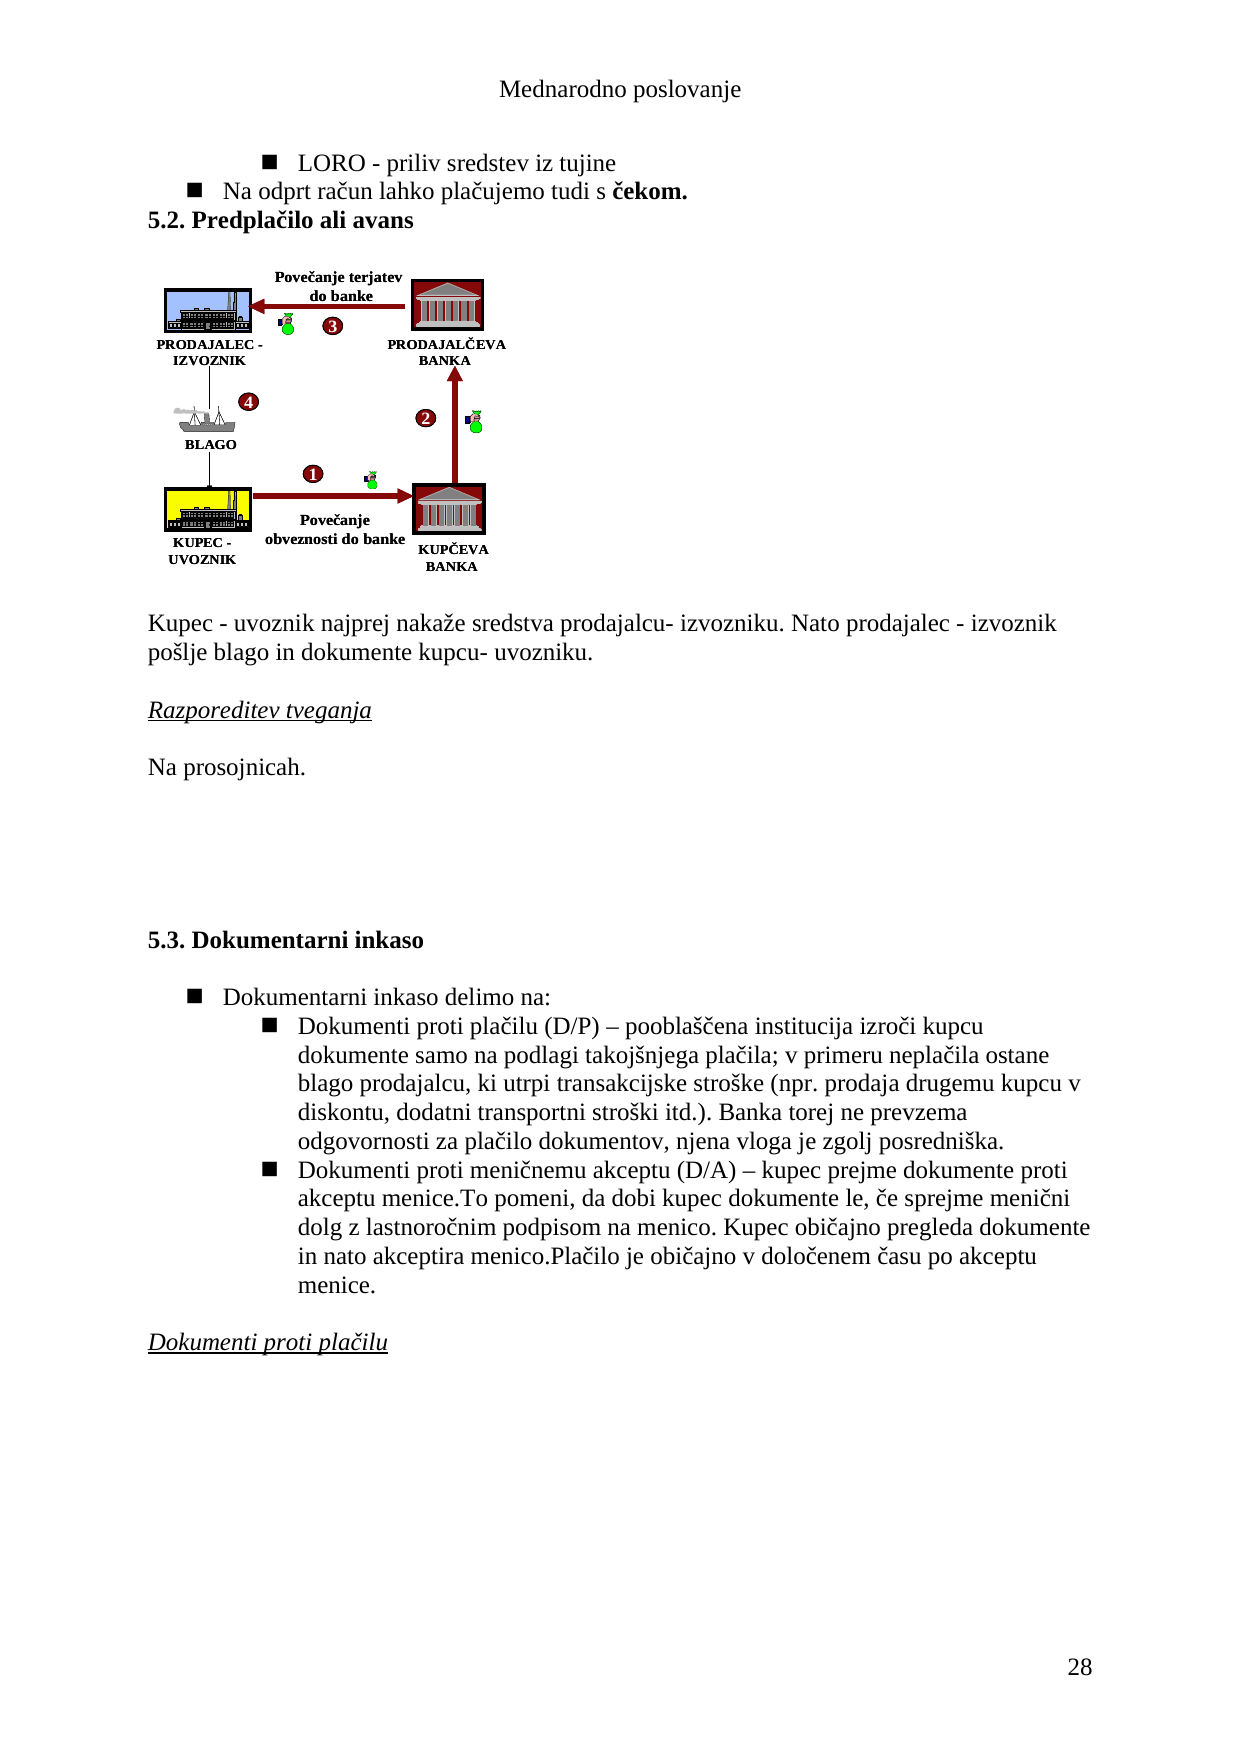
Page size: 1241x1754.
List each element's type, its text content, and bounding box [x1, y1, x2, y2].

list Dokumentarni inkaso delimo na: [185, 982, 1093, 1011]
text Na prosojnicah. [148, 752, 1093, 781]
list Dokumenti proti plačilu (D/P) – pooblaščena institucija izroči kupcu dokumente samo na podlagi takojšnjega plačila; v primeru neplačila ostane blago prodajalcu, ki utrpi transakcijske stroške (npr. prodaja drugemu kupcu v diskontu, dodatni transportni stroški itd.). Banka torej ne prevzema odgovornosti za plačilo dokumentov, njena vloga je zgolj posredniška. [260, 1011, 1093, 1155]
text 5.2. Predplačilo ali avans [148, 205, 1093, 234]
list Dokumenti proti meničnemu akceptu (D/A) – kupec prejme dokumente proti akceptu menice.To pomeni, da dobi kupec dokumente le, če sprejme menični dolg z lastnoročnim podpisom na menico. Kupec običajno pregleda dokumente in nato akceptira menico.Plačilo je običajno v določenem času po akceptu menice. [260, 1155, 1093, 1298]
text Kupec - uvoznik najprej nakaže sredstva prodajalcu- izvozniku. Nato prodajalec - izvoznik pošlje blago in dokumente kupcu- uvozniku. [148, 608, 1093, 666]
text Dokumenti proti plačilu [148, 1327, 1093, 1356]
list LORO - priliv sredstev iz tujine [260, 148, 1093, 176]
text 5.3. Dokumentarni inkaso [148, 925, 1093, 953]
text Razporeditev tveganja [148, 695, 1093, 723]
list Na odprt račun lahko plačujemo tudi s čekom. [185, 176, 1093, 205]
